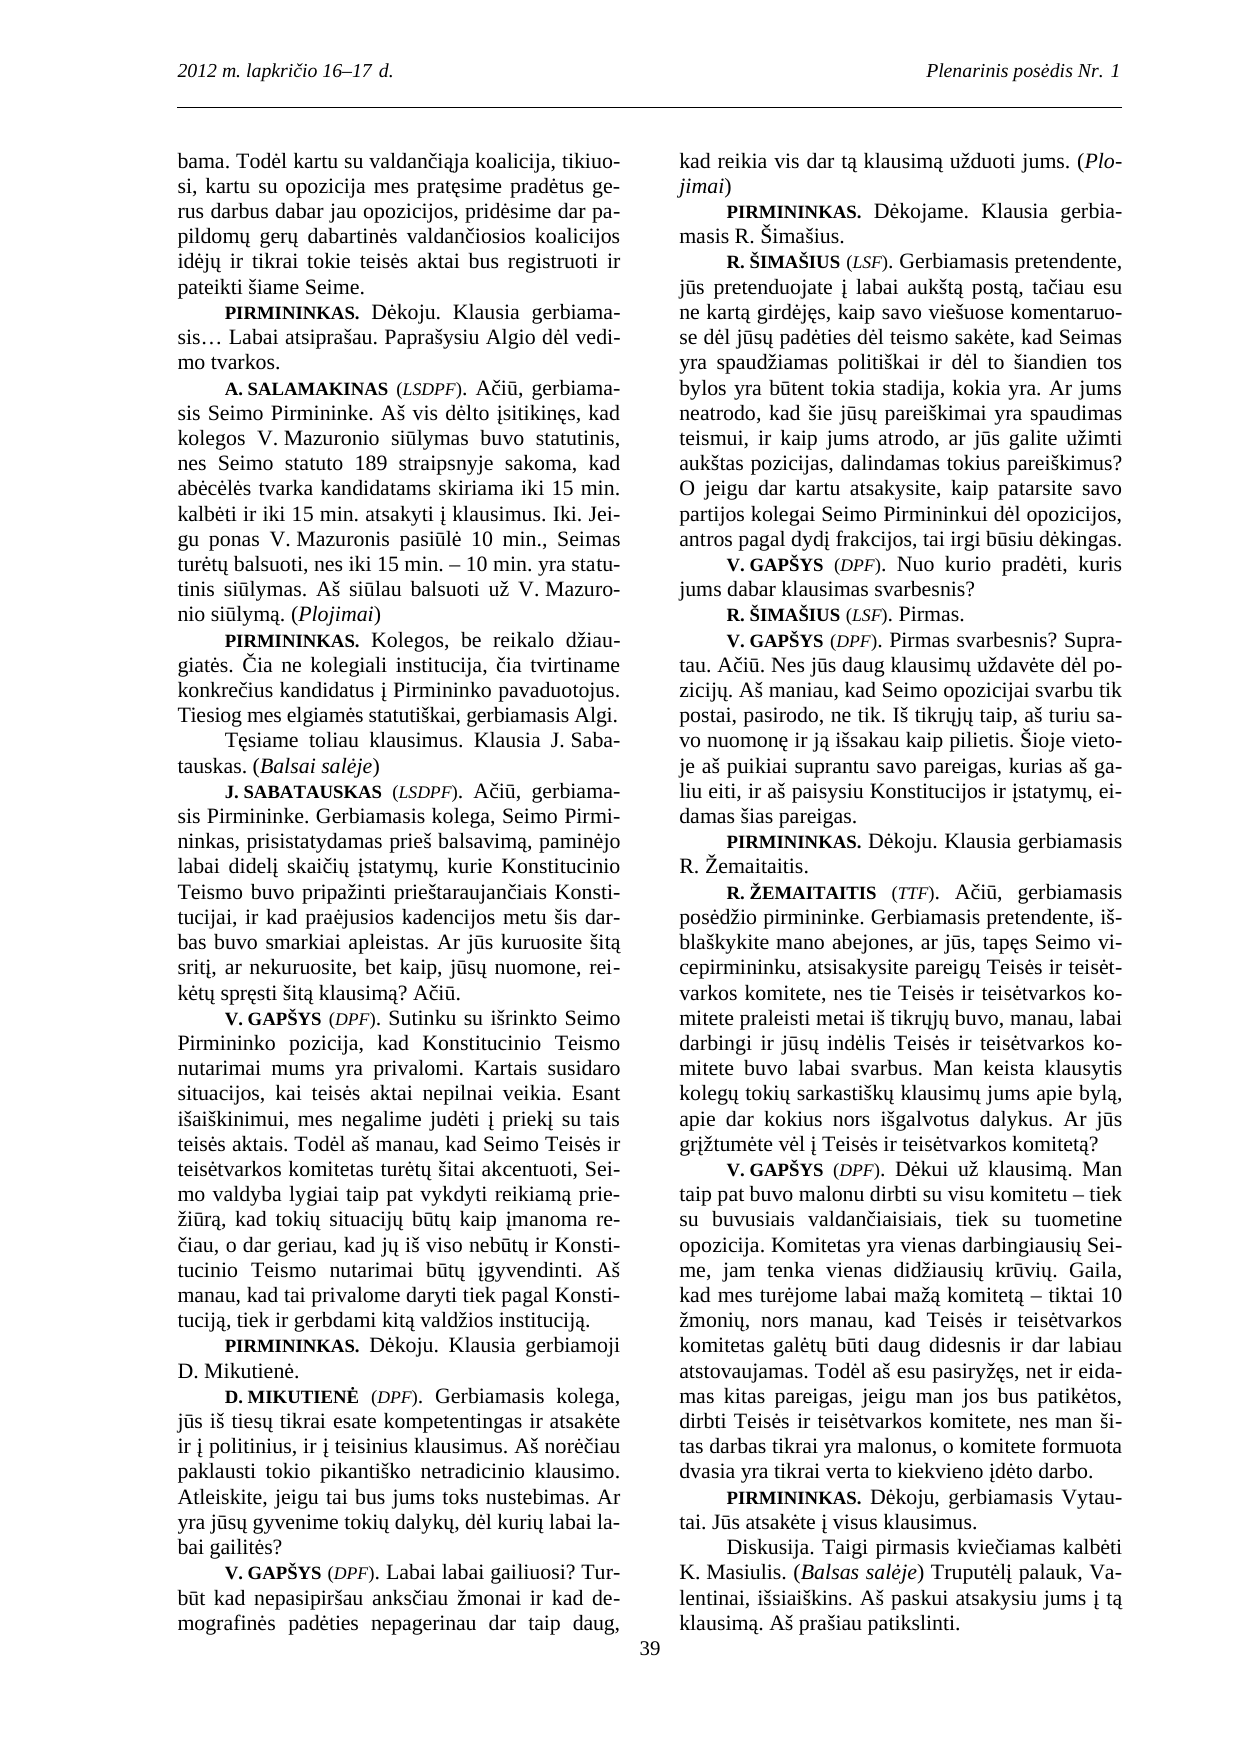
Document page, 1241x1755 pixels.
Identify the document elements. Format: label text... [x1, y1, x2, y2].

text J. SABATAUSKAS (LSDPF). Ačiū, ger­bia­ma­sis Pir­mi­nin­ke. Ger­bia­ma­sis ko­le­ga, Sei­mo Pir­mi­nin­kas, pri­sis­ta­ty­da­mas prieš bal­sa­vi­mą, pa­mi­nė­jo la­bai di­de­lį skai­čių įsta­ty­mų, ku­rie Kon­sti­tu­ci­nio Teis­mo bu­vo pri­pa­žin­ti prieš­ta­rau­jan­čiais Kon­sti­tu­ci­jai, ir kad pra­ėju­sios ka­den­ci­jos me­tu šis dar­bas bu­vo smar­kiai ap­leis­tas. Ar jūs ku­ruo­si­te ši­tą sri­tį, ar ne­ku­ruo­si­te, bet kaip, jūsų nuomone, rei­kė­tų spręs­ti ši­tą klau­si­mą? Ačiū. [177, 778, 620, 1005]
text A. SALAMAKINAS (LSDPF). Ačiū, ger­bia­ma­sis Sei­mo Pir­mi­nin­ke. Aš vis dėl­to įsi­ti­ki­nęs, kad ko­le­gos V. Ma­zu­ro­nio siū­ly­mas bu­vo sta­tu­ti­nis, nes Sei­mo sta­tu­to 189 straips­ny­je sa­ko­ma, kad abė­cė­lės tvar­ka kan­di­da­tams ski­ria­ma iki 15 min. kal­bė­ti ir iki 15 min. at­sa­ky­ti į klau­si­mus. Iki. Jei­gu po­nas V. Ma­zu­ro­nis pa­siū­lė 10 min., Sei­mas tu­rė­tų bal­suo­ti, nes iki 15 min. – 10 min. yra sta­tu­ti­nis siū­ly­mas. Aš siū­lau bal­suo­ti už V. Ma­zu­ro­nio siū­ly­mą. (Plo­ji­mai) [177, 374, 620, 627]
text V. GAPŠYS (DPF). La­bai la­bai gai­liuo­si? Tur­būt kad ne­pa­si­pir­šau anks­čiau žmo­nai ir kad de­mo­gra­finės pa­dė­ties ne­pa­ge­ri­nau dar taip daug, [177, 1559, 620, 1635]
text Dis­ku­si­ja. Tai­gi pir­ma­sis kvie­čia­mas kal­bė­ti K. Ma­siu­lis. (Bal­sas sa­lė­je) Tru­pu­tė­lį pa­lauk, Va­len­ti­nai, iš­si­aiš­kins. Aš pas­kui at­sa­ky­siu jums į tą klau­si­mą. Aš pra­šiau pa­tiks­lin­ti. [679, 1534, 1122, 1635]
text R. ŠIMAŠIUS (LSF). Pir­mas. [679, 601, 1122, 627]
text V. GAPŠYS (DPF). Nuo ku­rio pra­dė­ti, ku­ris jums da­bar klau­si­mas svar­bes­nis? [679, 551, 1122, 601]
text ba­ma. To­dėl kar­tu su val­dan­či­ą­ja ko­a­li­ci­ja, ti­kiuo­si, kar­tu su opo­zi­ci­ja mes pra­tę­si­me pra­dė­tus ge­rus dar­bus da­bar jau opo­zi­ci­jos, pri­dė­si­me dar pa­pil­do­mų ge­rų da­bar­ti­nės val­dan­čio­sios ko­a­li­ci­jos idė­jų ir tik­rai to­kie tei­sės ak­tai bus re­gist­ruo­ti ir pa­teik­ti šia­me Sei­me. [177, 148, 620, 299]
text kad rei­kia vis dar tą klau­si­mą už­duo­ti jums. (Plo­ji­mai) [679, 148, 1122, 198]
text V. GAPŠYS (DPF). Dė­kui už klau­si­mą. Man taip pat bu­vo ma­lo­nu dirb­ti su vi­su ko­mi­te­tu – tiek su bu­vu­siais val­dan­čiai­siais, tiek su tuo­me­ti­ne opo­zi­ci­ja. Ko­mi­te­tas yra vie­nas dar­bin­giau­sių Sei­me, jam ten­ka vie­nas di­džiau­sių krū­vių. Gai­la, kad mes tu­rė­jo­me la­bai ma­žą ko­mi­te­tą – tik­tai 10 žmo­nių, nors ma­nau, kad Tei­sės ir tei­sėt­var­kos ko­mi­te­tas ga­lė­tų bū­ti daug di­des­nis ir dar la­biau at­sto­vau­ja­mas. To­dėl aš esu pa­si­ry­žęs, net ir ei­da­mas ki­tas pa­rei­gas, jei­gu man jos bus pa­ti­kė­tos, dirb­ti Tei­sės ir tei­sėt­var­kos ko­mi­te­te, nes man ši­tas dar­bas tik­rai yra ma­lo­nus, o ko­mi­te­te for­muo­ta dva­sia yra tik­rai ver­ta to kiek­vie­no įdė­to dar­bo. [679, 1156, 1122, 1484]
text PIRMININKAS. Dė­ko­ju. Klau­sia ger­bia­mo­ji D. Mi­ku­tie­nė. [177, 1332, 620, 1383]
text PIRMININKAS. Dė­ko­ju, ger­bia­ma­sis Vy­tau­tai. Jūs at­sa­kė­te į vi­sus klau­si­mus. [679, 1484, 1122, 1534]
text R. ŠIMAŠIUS (LSF). Ger­bia­ma­sis pre­ten­den­te, jūs pre­ten­duo­ja­te į la­bai aukš­tą pos­tą, ta­čiau esu ne kar­tą gir­dė­jęs, kaip sa­vo vie­šuo­se ko­men­ta­ruo­se dėl jū­sų pa­dė­ties dėl teis­mo sa­kė­te, kad Sei­mas yra spau­džia­mas po­li­tiš­kai ir dėl to šian­dien tos by­los yra bū­tent to­kia sta­di­ja, ko­kia yra. Ar jums ne­at­ro­do, kad šie jū­sų pa­reiš­ki­mai yra spau­di­mas teis­mui, ir kaip jums at­ro­do, ar jūs ga­li­te už­im­ti aukš­tas po­zi­ci­jas, da­lin­da­mas to­kius pa­reiš­ki­mus? O jei­gu dar kar­tu at­sa­ky­si­te, kaip pa­tar­si­te sa­vo par­ti­jos ko­le­gai Sei­mo Pir­mi­nin­kui dėl opo­zi­ci­jos, ant­ros pa­gal dy­dį frak­ci­jos, tai ir­gi bū­siu dė­kin­gas. [679, 248, 1122, 551]
text V. GAPŠYS (DPF). Su­tin­ku su iš­rink­to Sei­mo Pir­mi­nin­ko po­zi­ci­ja, kad Kon­sti­tu­ci­nio Teis­mo nu­ta­ri­mai mums yra pri­va­lo­mi. Kar­tais su­si­da­ro si­tu­a­ci­jos, kai tei­sės ak­tai ne­pil­nai vei­kia. Esant iš­aiš­ki­ni­mui, mes ne­ga­li­me ju­dė­ti į prie­kį su tais tei­sės ak­tais. To­dėl aš ma­nau, kad Sei­mo Tei­sės ir tei­sėt­var­kos ko­mi­te­tas tu­rė­tų ši­tai ak­cen­tuo­ti, Sei­mo val­dy­ba ly­giai taip pat vyk­dy­ti rei­kia­mą prie­žiū­rą, kad to­kių si­tu­a­ci­jų bū­tų kaip įma­no­ma re­čiau, o dar ge­riau, kad jų iš vi­so ne­bū­tų ir Kon­sti­tu­ci­nio Teis­mo nu­ta­ri­mai bū­tų įgy­ven­din­ti. Aš ma­nau, kad tai pri­va­lo­me da­ry­ti tiek pa­gal Kon­sti­tu­ci­ją, tiek ir gerb­da­mi ki­tą val­džios ins­ti­tu­ci­ją. [177, 1005, 620, 1332]
text R. ŽEMAITAITIS (TTF). Ačiū, ger­bia­ma­sis po­sė­džio pir­mi­nin­ke. Ger­bia­ma­sis pre­ten­den­te, iš­blaš­ky­ki­te ma­no abe­jo­nes, ar jūs, ta­pęs Sei­mo vi­ce­pir­mi­nin­ku, at­si­sa­ky­si­te pa­rei­gų Tei­sės ir tei­sėt­var­kos ko­mi­te­te, nes tie Tei­sės ir tei­sėt­var­kos ko­mi­te­te pra­leis­ti me­tai iš tik­rų­jų bu­vo, ma­nau, la­bai dar­bin­gi ir jū­sų in­dė­lis Tei­sės ir tei­sėt­var­kos ko­mi­te­te bu­vo la­bai svar­bus. Man keis­ta klau­sy­tis ko­le­gų to­kių sar­kas­tiš­kų klau­si­mų jums apie by­lą, apie dar ko­kius nors iš­gal­vo­tus da­ly­kus. Ar jūs grįž­tu­mė­te vėl į Tei­sės ir tei­sėt­var­kos ko­mi­te­tą? [679, 879, 1122, 1156]
text PIRMININKAS. Dė­ko­ju. Klau­sia ger­bia­ma­sis R. Že­mai­tai­tis. [679, 828, 1122, 879]
text PIRMININKAS. Dė­ko­ja­me. Klau­sia ger­bia­ma­sis R. Ši­ma­šius. [679, 198, 1122, 248]
text Tę­sia­me to­liau klau­si­mus. Klau­sia J. Sa­ba­taus­kas. (Bal­sai sa­lė­je) [177, 727, 620, 778]
text D. MIKUTIENĖ (DPF). Ger­bia­ma­sis ko­le­ga, jūs iš tie­sų tik­rai esa­te kom­pe­ten­tin­gas ir at­sa­kė­te ir į po­li­ti­nius, ir į tei­si­nius klau­si­mus. Aš no­rė­čiau pa­klaus­ti to­kio pi­kan­tiš­ko ne­tra­di­ci­nio klau­si­mo. At­leis­ki­te, jei­gu tai bus jums toks nu­ste­bi­mas. Ar yra jū­sų gy­ve­ni­me to­kių da­ly­kų, dėl ku­rių la­bai la­bai gai­li­tės? [177, 1383, 620, 1559]
text V. GAPŠYS (DPF). Pir­mas svar­bes­nis? Su­pra­tau. Ačiū. Nes jūs daug klau­si­mų už­da­vė­te dėl po­zi­ci­jų. Aš ma­niau, kad Sei­mo opo­zi­ci­jai svar­bu tik pos­tai, pa­si­ro­do, ne tik. Iš tik­rų­jų taip, aš tu­riu sa­vo nuo­mo­nę ir ją iš­sa­kau kaip pi­lie­tis. Šio­je vie­to­je aš pui­kiai su­pran­tu sa­vo pa­rei­gas, ku­rias aš ga­liu ei­ti, ir aš pai­sy­siu Kon­sti­tu­ci­jos ir įsta­ty­mų, ei­da­mas šias pa­rei­gas. [679, 627, 1122, 828]
text PIRMININKAS. Dė­ko­ju. Klau­sia ger­bia­ma­sis… La­bai at­si­pra­šau. Pa­pra­šy­siu Al­gio dėl ve­di­mo tvar­kos. [177, 299, 620, 374]
text PIRMININKAS. Ko­le­gos, be rei­ka­lo džiau­gia­tės. Čia ne ko­le­gia­li ins­ti­tu­ci­ja, čia tvir­ti­na­me kon­kre­čius kan­di­da­tus į Pir­mi­nin­ko pa­va­duo­to­jus. Tie­siog mes el­gia­mės sta­tu­tiš­kai, ger­bia­ma­sis Al­gi. [177, 627, 620, 727]
